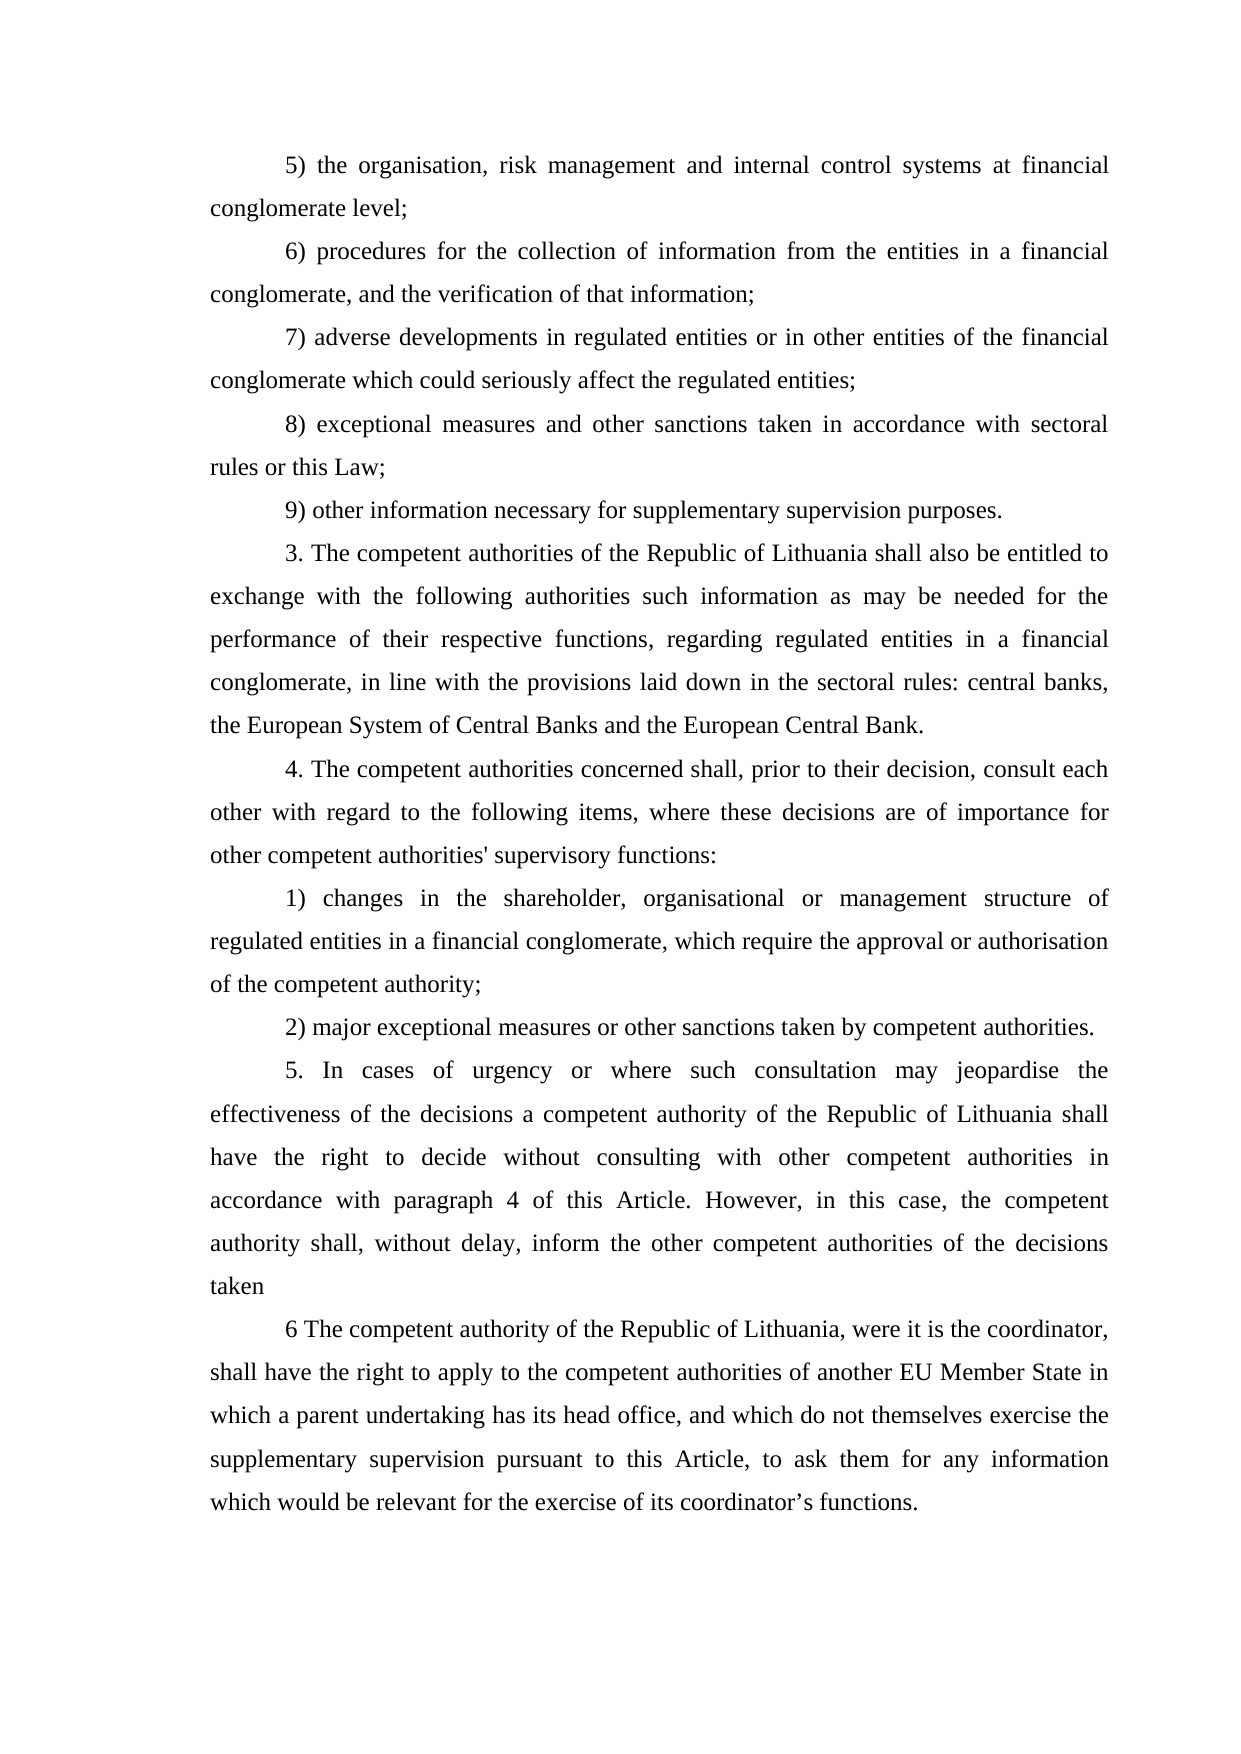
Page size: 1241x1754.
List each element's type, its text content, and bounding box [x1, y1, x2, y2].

text 7) adverse developments in regulated entities or in other entities of the financial conglomerate which could seriously affect the regulated entities; [210, 322, 1110, 394]
text 6) procedures for the collection of information from the entities in a financial conglomerate, and the verification of that information; [210, 236, 1110, 308]
text 4. The competent authorities concerned shall, prior to their decision, consult each other with regard to the following items, where these decisions are of importance for other competent authorities' supervisory functions: [210, 754, 1110, 869]
text 9) other information necessary for supplementary supervision purposes. [210, 495, 1110, 524]
text 5. In cases of urgency or where such consultation may jeopardise the effectiveness of the decisions a competent authority of the Republic of Lithuania shall have the right to decide without consulting with other competent authorities in accordance with paragraph 4 of this Article. However, in this case, the competent authority shall, without delay, inform the other competent authorities of the decisions taken [210, 1056, 1110, 1300]
text 2) major exceptional measures or other sanctions taken by competent authorities. [210, 1012, 1110, 1041]
text 3. The competent authorities of the Republic of Lithuania shall also be entitled to exchange with the following authorities such information as may be needed for the performance of their respective functions, regarding regulated entities in a financial conglomerate, in line with the provisions laid down in the sectoral rules: central banks, the European System of Central Banks and the European Central Bank. [210, 538, 1110, 739]
text 8) exceptional measures and other sanctions taken in accordance with sectoral rules or this Law; [210, 409, 1110, 481]
text 6 The competent authority of the Republic of Lithuania, were it is the coordinator, shall have the right to apply to the competent authorities of another EU Member State in which a parent undertaking has its head office, and which do not themselves exercise the supplementary supervision pursuant to this Article, to ask them for any information which would be relevant for the exercise of its coordinator’s functions. [210, 1314, 1110, 1516]
text 5) the organisation, risk management and internal control systems at financial conglomerate level; [210, 150, 1110, 222]
text 1) changes in the shareholder, organisational or management structure of regulated entities in a financial conglomerate, which require the approval or authorisation of the competent authority; [210, 883, 1110, 998]
